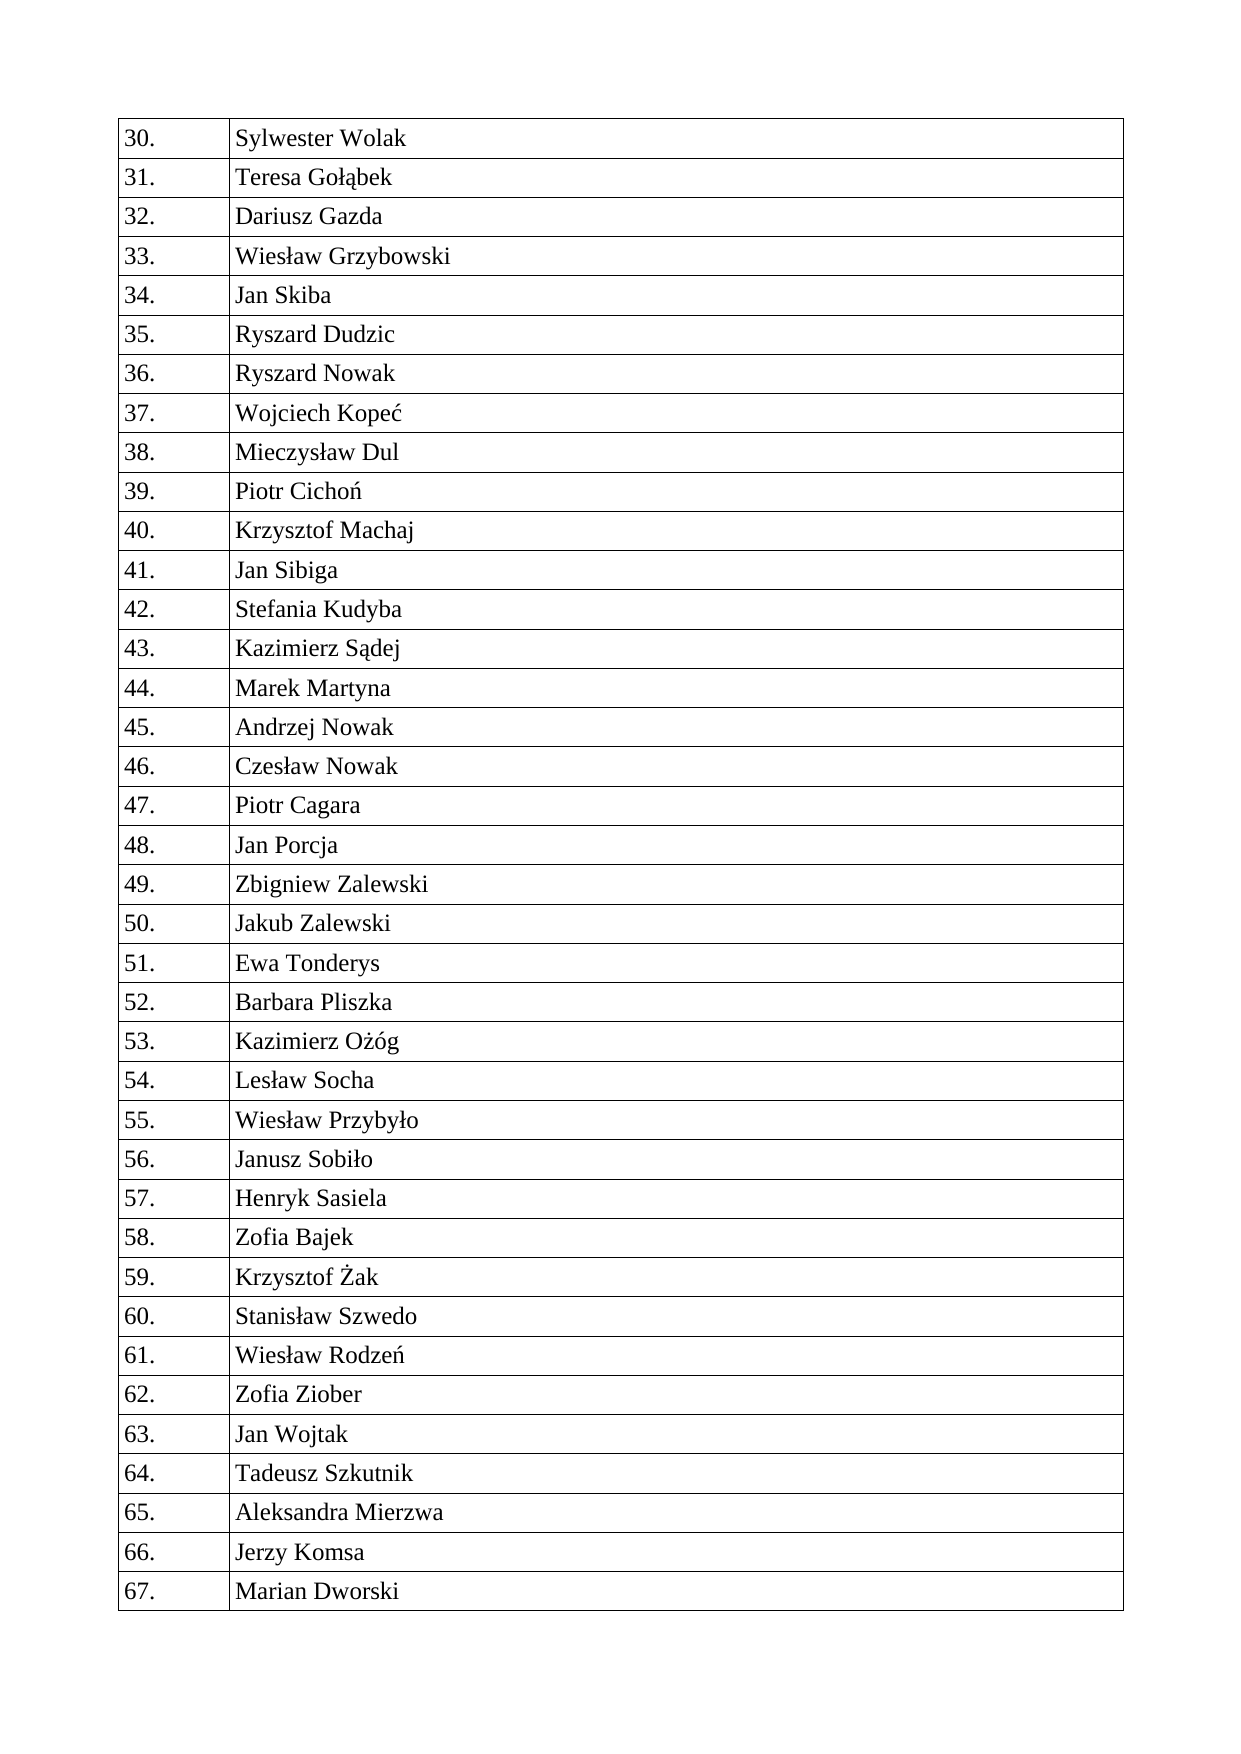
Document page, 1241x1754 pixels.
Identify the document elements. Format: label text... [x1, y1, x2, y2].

table_cell Wojciech Kopeć [230, 394, 1123, 432]
table_cell Krzysztof Żak [230, 1258, 1123, 1296]
table_cell Lesław Socha [230, 1062, 1123, 1100]
table_cell Henryk Sasiela [230, 1180, 1123, 1218]
table_cell Zofia Bajek [230, 1219, 1123, 1257]
table_cell Ewa Tonderys [230, 944, 1123, 982]
table_cell Jan Porcja [230, 826, 1123, 864]
table_cell 49. [119, 865, 229, 903]
table_cell Wiesław Przybyło [230, 1101, 1123, 1139]
table_cell Wiesław Rodzeń [230, 1337, 1123, 1375]
table_cell Janusz Sobiło [230, 1140, 1123, 1178]
table_cell Piotr Cagara [230, 787, 1123, 825]
table_cell Marian Dworski [230, 1572, 1123, 1610]
table_cell 63. [119, 1415, 229, 1453]
table_cell 39. [119, 473, 229, 511]
table_cell Barbara Pliszka [230, 983, 1123, 1021]
table_cell 42. [119, 590, 229, 629]
table_cell 31. [119, 159, 229, 197]
table_cell 36. [119, 355, 229, 393]
table_cell Sylwester Wolak [230, 119, 1123, 157]
table_cell 61. [119, 1337, 229, 1375]
table_cell Kazimierz Ożóg [230, 1022, 1123, 1061]
table_cell Jerzy Komsa [230, 1533, 1123, 1571]
table_cell Mieczysław Dul [230, 433, 1123, 472]
table_cell 30. [119, 119, 229, 157]
table_cell 51. [119, 944, 229, 982]
table_cell 37. [119, 394, 229, 432]
table_cell 47. [119, 787, 229, 825]
table_cell 53. [119, 1022, 229, 1061]
table_cell 33. [119, 237, 229, 275]
table_cell Czesław Nowak [230, 747, 1123, 786]
table_cell Andrzej Nowak [230, 708, 1123, 746]
table_cell 57. [119, 1180, 229, 1218]
table_cell 62. [119, 1376, 229, 1414]
table_cell 32. [119, 198, 229, 236]
table_cell Kazimierz Sądej [230, 630, 1123, 668]
table_cell Jan Wojtak [230, 1415, 1123, 1453]
table_cell 34. [119, 276, 229, 314]
table_cell Krzysztof Machaj [230, 512, 1123, 550]
table_cell 44. [119, 669, 229, 707]
table_cell 65. [119, 1494, 229, 1532]
table_cell 45. [119, 708, 229, 746]
table_cell 66. [119, 1533, 229, 1571]
table_cell 38. [119, 433, 229, 472]
table_cell Wiesław Grzybowski [230, 237, 1123, 275]
table_cell Zofia Ziober [230, 1376, 1123, 1414]
table_cell 60. [119, 1297, 229, 1336]
table_cell Aleksandra Mierzwa [230, 1494, 1123, 1532]
table_cell 58. [119, 1219, 229, 1257]
table_cell Teresa Gołąbek [230, 159, 1123, 197]
table_cell 59. [119, 1258, 229, 1296]
table_cell 46. [119, 747, 229, 786]
table_cell 41. [119, 551, 229, 589]
table_cell Ryszard Nowak [230, 355, 1123, 393]
table_cell 48. [119, 826, 229, 864]
table_cell 35. [119, 316, 229, 354]
table_cell Tadeusz Szkutnik [230, 1454, 1123, 1493]
table_cell Jan Sibiga [230, 551, 1123, 589]
table_cell 67. [119, 1572, 229, 1610]
table_cell Ryszard Dudzic [230, 316, 1123, 354]
table_cell 52. [119, 983, 229, 1021]
table_cell 43. [119, 630, 229, 668]
table_cell Marek Martyna [230, 669, 1123, 707]
table_cell Zbigniew Zalewski [230, 865, 1123, 903]
table_cell 50. [119, 905, 229, 943]
table_cell 55. [119, 1101, 229, 1139]
table_cell 56. [119, 1140, 229, 1178]
table_cell Stefania Kudyba [230, 590, 1123, 629]
table_cell Piotr Cichoń [230, 473, 1123, 511]
table_cell Jakub Zalewski [230, 905, 1123, 943]
table_cell 54. [119, 1062, 229, 1100]
table_cell 40. [119, 512, 229, 550]
table_cell Jan Skiba [230, 276, 1123, 314]
table_cell 64. [119, 1454, 229, 1493]
table_cell Dariusz Gazda [230, 198, 1123, 236]
table_cell Stanisław Szwedo [230, 1297, 1123, 1336]
